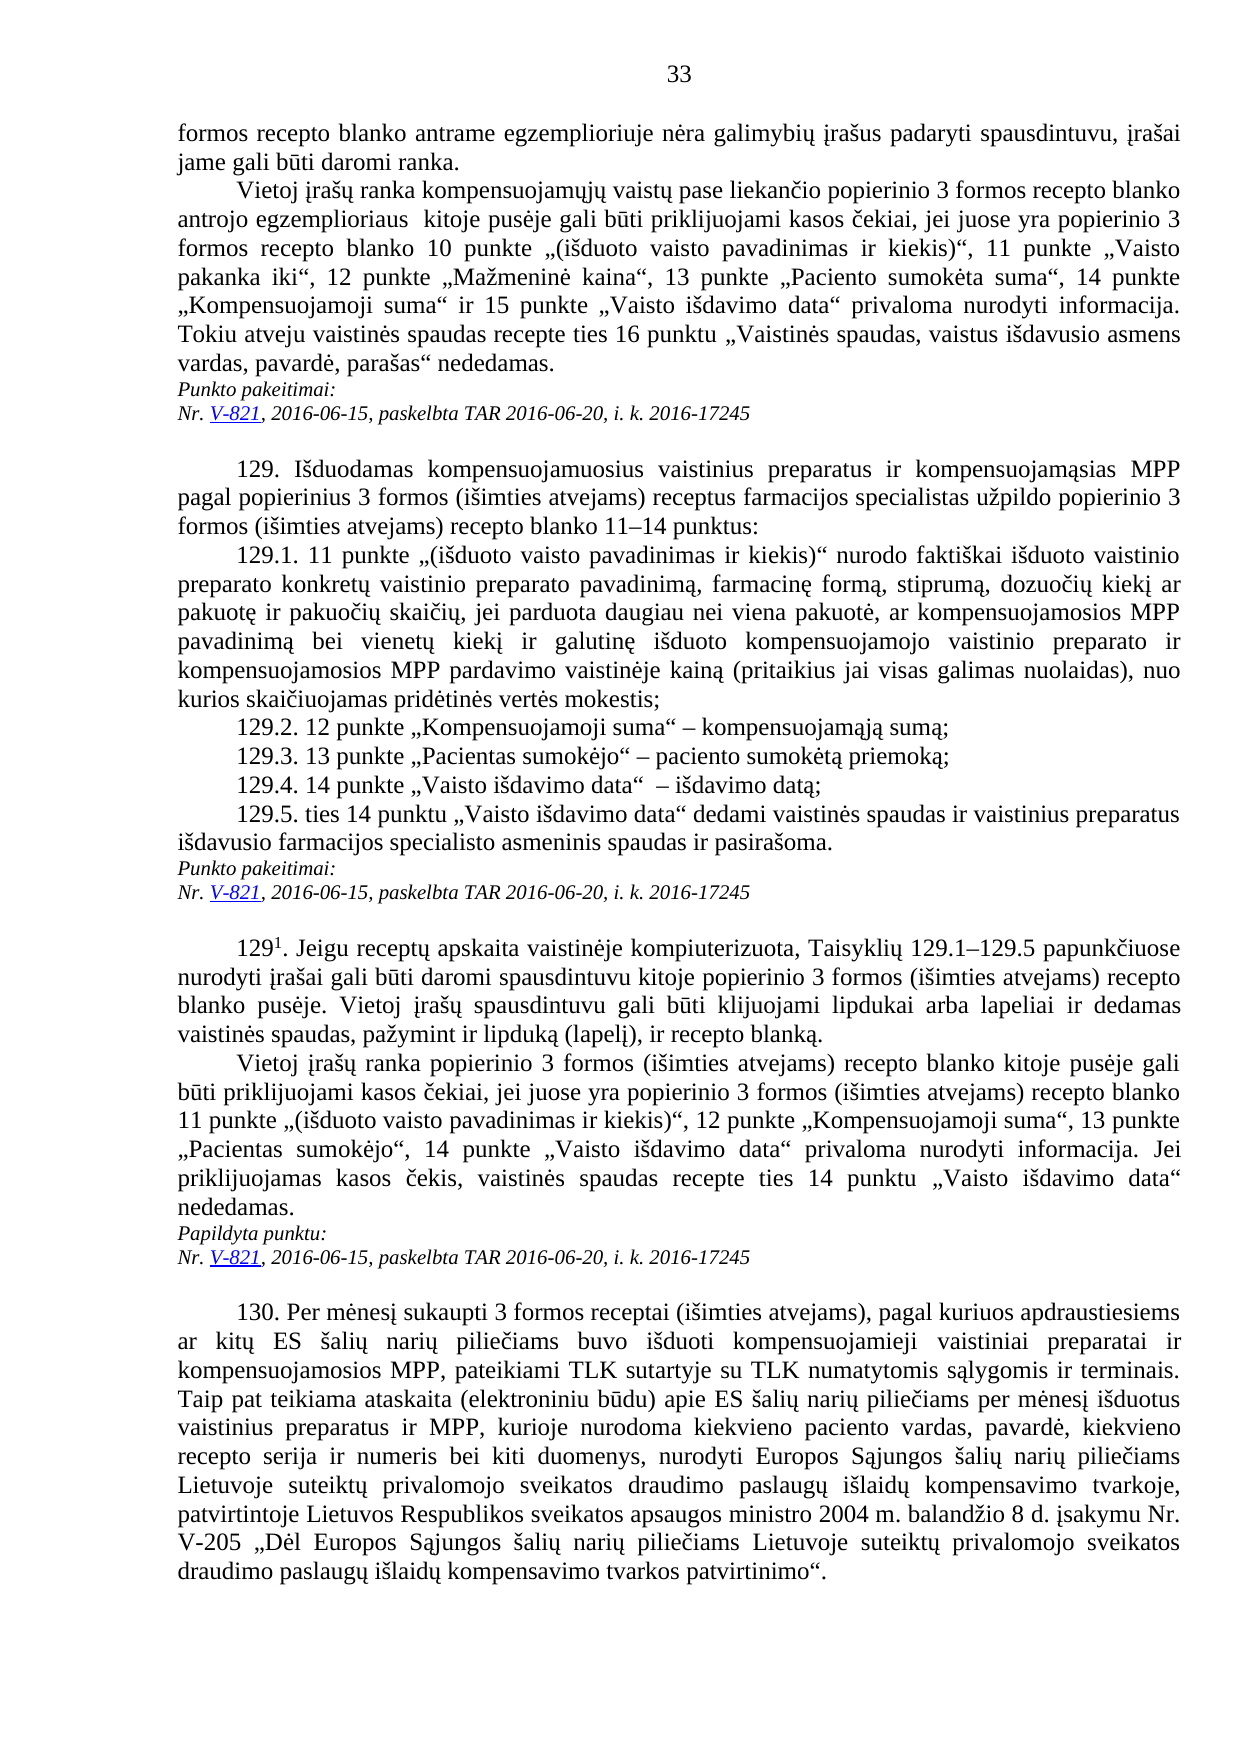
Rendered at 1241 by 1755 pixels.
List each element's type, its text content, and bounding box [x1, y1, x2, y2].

text 1291. Jeigu receptų apskaita vaistinėje kompiuterizuota, Taisyklių 129.1–129.5 papunkčiuose nurodyti įrašai gali būti daromi spausdintuvu kitoje popierinio 3 formos (išimties atvejams) recepto blanko pusėje. Vietoj įrašų spausdintuvu gali būti klijuojami lipdukai arba lapeliai ir dedamas vaistinės spaudas, pažymint ir lipduką (lapelį), ir recepto blanką. [177, 933, 1181, 1048]
text 129.4. 14 punkte „Vaisto išdavimo data“ – išdavimo datą; [177, 770, 1181, 799]
text Nr. V-821, 2016-06-15, paskelbta TAR 2016-06-20, i. k. 2016-17245 [177, 880, 1181, 904]
text Vietoj įrašų ranka kompensuojamųjų vaistų pase liekančio popierinio 3 formos recepto blanko antrojo egzemplioriaus kitoje pusėje gali būti priklijuojami kasos čekiai, jei juose yra popierinio 3 formos recepto blanko 10 punkte „(išduoto vaisto pavadinimas ir kiekis)“, 11 punkte „Vaisto pakanka iki“, 12 punkte „Mažmeninė kaina“, 13 punkte „Paciento sumokėta suma“, 14 punkte „Kompensuojamoji suma“ ir 15 punkte „Vaisto išdavimo data“ privaloma nurodyti informacija. Tokiu atveju vaistinės spaudas recepte ties 16 punktu „Vaistinės spaudas, vaistus išdavusio asmens vardas, pavardė, parašas“ nededamas. [177, 176, 1181, 377]
text formos recepto blanko antrame egzemplioriuje nėra galimybių įrašus padaryti spausdintuvu, įrašai jame gali būti daromi ranka. [177, 118, 1181, 176]
text 129.5. ties 14 punktu „Vaisto išdavimo data“ dedami vaistinės spaudas ir vaistinius preparatus išdavusio farmacijos specialisto asmeninis spaudas ir pasirašoma. [177, 799, 1181, 856]
text Papildyta punktu: [177, 1221, 1181, 1245]
text 129.2. 12 punkte „Kompensuojamoji suma“ – kompensuojamąją sumą; [177, 712, 1181, 741]
text 129.1. 11 punkte „(išduoto vaisto pavadinimas ir kiekis)“ nurodo faktiškai išduoto vaistinio preparato konkretų vaistinio preparato pavadinimą, farmacinę formą, stiprumą, dozuočių kiekį ar pakuotę ir pakuočių skaičių, jei parduota daugiau nei viena pakuotė, ar kompensuojamosios MPP pavadinimą bei vienetų kiekį ir galutinę išduoto kompensuojamojo vaistinio preparato ir kompensuojamosios MPP pardavimo vaistinėje kainą (pritaikius jai visas galimas nuolaidas), nuo kurios skaičiuojamas pridėtinės vertės mokestis; [177, 540, 1181, 712]
text Punkto pakeitimai: [177, 856, 1181, 880]
text 130. Per mėnesį sukaupti 3 formos receptai (išimties atvejams), pagal kuriuos apdraustiesiems ar kitų ES šalių narių piliečiams buvo išduoti kompensuojamieji vaistiniai preparatai ir kompensuojamosios MPP, pateikiami TLK sutartyje su TLK numatytomis sąlygomis ir terminais. Taip pat teikiama ataskaita (elektroniniu būdu) apie ES šalių narių piliečiams per mėnesį išduotus vaistinius preparatus ir MPP, kurioje nurodoma kiekvieno paciento vardas, pavardė, kiekvieno recepto serija ir numeris bei kiti duomenys, nurodyti Europos Sąjungos šalių narių piliečiams Lietuvoje suteiktų privalomojo sveikatos draudimo paslaugų išlaidų kompensavimo tvarkoje, patvirtintoje Lietuvos Respublikos sveikatos apsaugos ministro 2004 m. balandžio 8 d. įsakymu Nr. V-205 „Dėl Europos Sąjungos šalių narių piliečiams Lietuvoje suteiktų privalomojo sveikatos draudimo paslaugų išlaidų kompensavimo tvarkos patvirtinimo“. [177, 1297, 1181, 1585]
text 129. Išduodamas kompensuojamuosius vaistinius preparatus ir kompensuojamąsias MPP pagal popierinius 3 formos (išimties atvejams) receptus farmacijos specialistas užpildo popierinio 3 formos (išimties atvejams) recepto blanko 11–14 punktus: [177, 454, 1181, 540]
text Nr. V-821, 2016-06-15, paskelbta TAR 2016-06-20, i. k. 2016-17245 [177, 401, 1181, 425]
text Nr. V-821, 2016-06-15, paskelbta TAR 2016-06-20, i. k. 2016-17245 [177, 1245, 1181, 1269]
text 129.3. 13 punkte „Pacientas sumokėjo“ – paciento sumokėtą priemoką; [177, 741, 1181, 770]
text Vietoj įrašų ranka popierinio 3 formos (išimties atvejams) recepto blanko kitoje pusėje gali būti priklijuojami kasos čekiai, jei juose yra popierinio 3 formos (išimties atvejams) recepto blanko 11 punkte „(išduoto vaisto pavadinimas ir kiekis)“, 12 punkte „Kompensuojamoji suma“, 13 punkte „Pacientas sumokėjo“, 14 punkte „Vaisto išdavimo data“ privaloma nurodyti informacija. Jei priklijuojamas kasos čekis, vaistinės spaudas recepte ties 14 punktu „Vaisto išdavimo data“ nededamas. [177, 1048, 1181, 1221]
text Punkto pakeitimai: [177, 377, 1181, 401]
